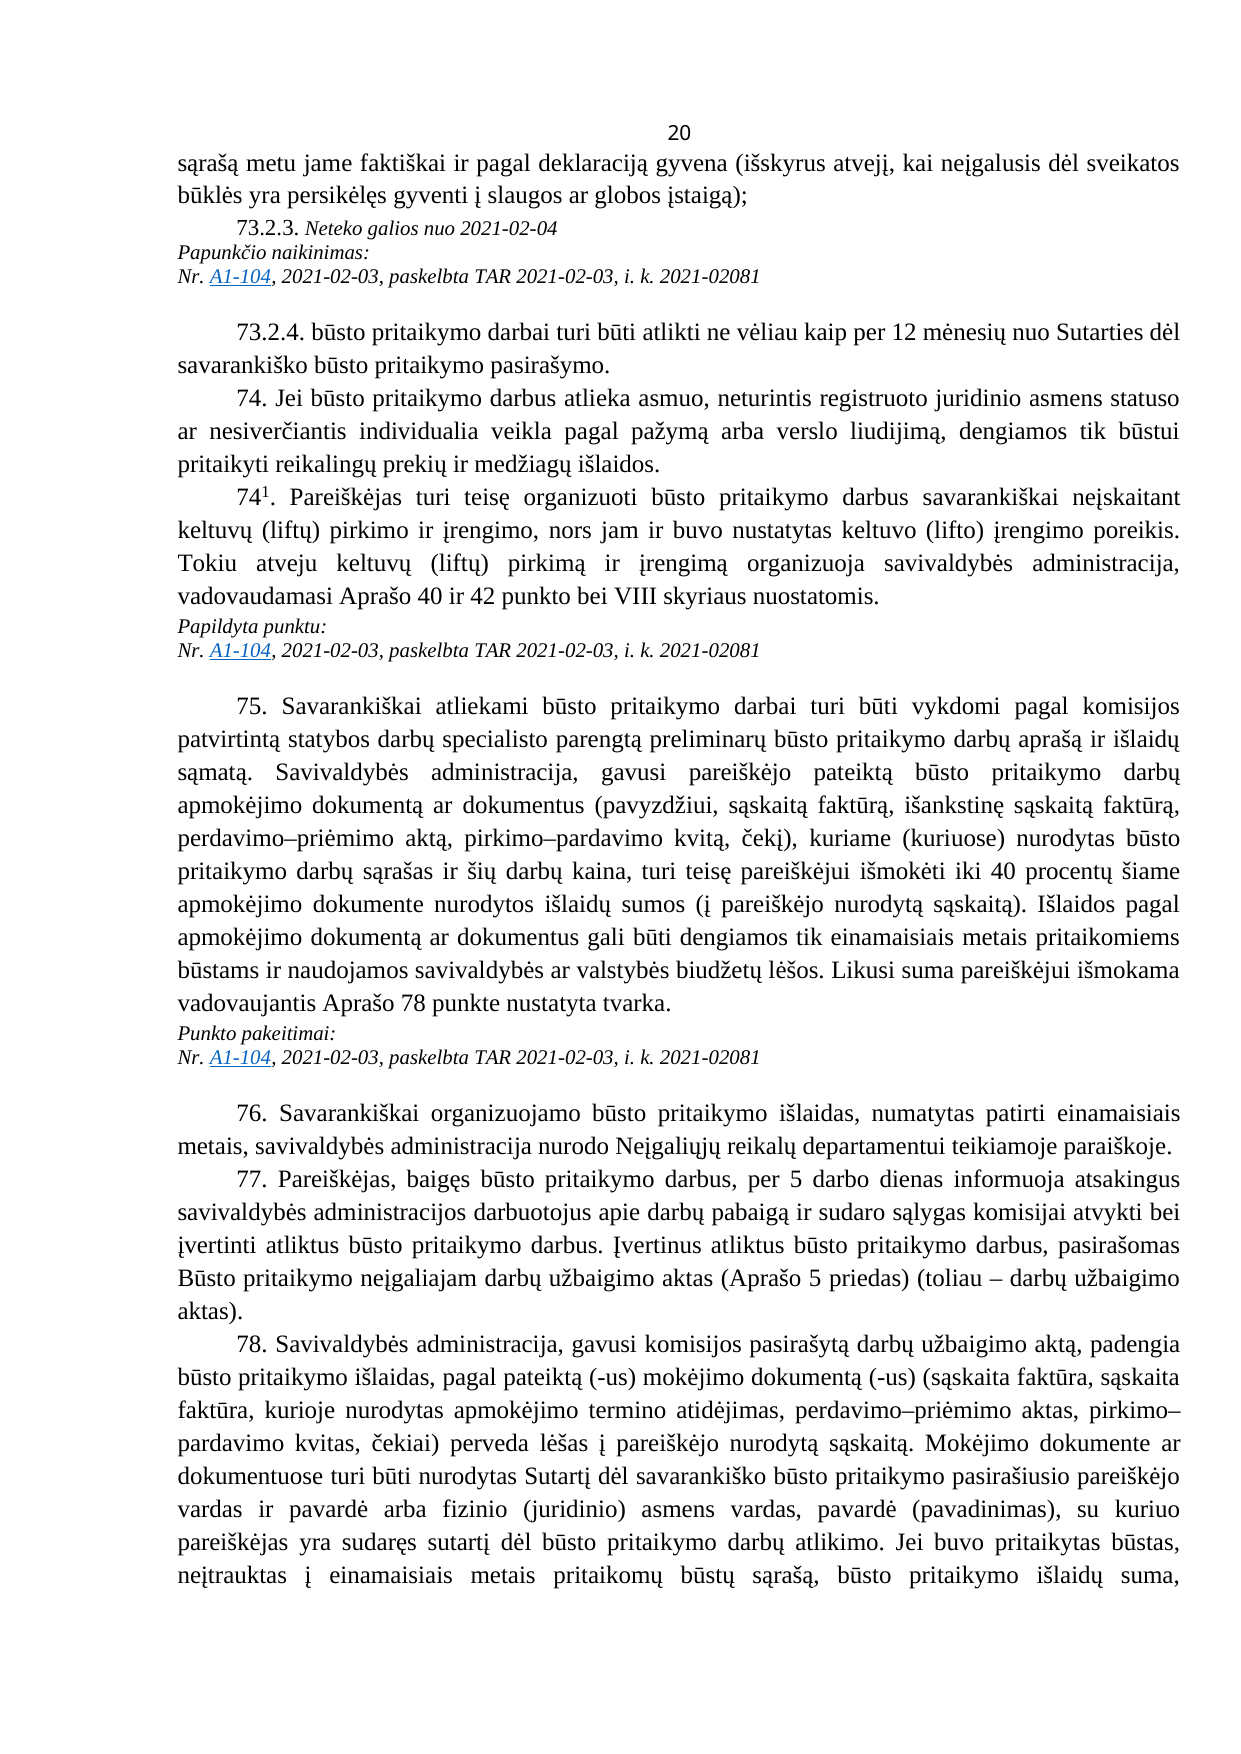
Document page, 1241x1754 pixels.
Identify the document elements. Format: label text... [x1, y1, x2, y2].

text 741. Pareiškėjas turi teisę organizuoti būsto pritaikymo darbus savarankiškai neįskaitant keltuvų (liftų) pirkimo ir įrengimo, nors jam ir buvo nustatytas keltuvo (lifto) įrengimo poreikis. Tokiu atveju keltuvų (liftų) pirkimą ir įrengimą organizuoja savivaldybės administracija, vadovaudamasi Aprašo 40 ir 42 punkto bei VIII skyriaus nuostatomis. [177, 482, 1181, 610]
text 74. Jei būsto pritaikymo darbus atlieka asmuo, neturintis registruoto juridinio asmens statuso ar nesiverčiantis individualia veikla pagal pažymą arba verslo liudijimą, dengiamos tik būstui pritaikyti reikalingų prekių ir medžiagų išlaidos. [177, 383, 1181, 478]
text Punkto pakeitimai: [177, 1021, 1181, 1045]
text 78. Savivaldybės administracija, gavusi komisijos pasirašytą darbų užbaigimo aktą, padengia būsto pritaikymo išlaidas, pagal pateiktą (-us) mokėjimo dokumentą (-us) (sąskaita faktūra, sąskaita faktūra, kurioje nurodytas apmokėjimo termino atidėjimas, perdavimo–priėmimo aktas, pirkimo–pardavimo kvitas, čekiai) perveda lėšas į pareiškėjo nurodytą sąskaitą. Mokėjimo dokumente ar dokumentuose turi būti nurodytas Sutartį dėl savarankiško būsto pritaikymo pasirašiusio pareiškėjo vardas ir pavardė arba fizinio (juridinio) asmens vardas, pavardė (pavadinimas), su kuriuo pareiškėjas yra sudaręs sutartį dėl būsto pritaikymo darbų atlikimo. Jei buvo pritaikytas būstas, neįtrauktas į einamaisiais metais pritaikomų būstų sąrašą, būsto pritaikymo išlaidų suma, [177, 1329, 1181, 1589]
text 75. Savarankiškai atliekami būsto pritaikymo darbai turi būti vykdomi pagal komisijos patvirtintą statybos darbų specialisto parengtą preliminarų būsto pritaikymo darbų aprašą ir išlaidų sąmatą. Savivaldybės administracija, gavusi pareiškėjo pateiktą būsto pritaikymo darbų apmokėjimo dokumentą ar dokumentus (pavyzdžiui, sąskaitą faktūrą, išankstinę sąskaitą faktūrą, perdavimo–priėmimo aktą, pirkimo–pardavimo kvitą, čekį), kuriame (kuriuose) nurodytas būsto pritaikymo darbų sąrašas ir šių darbų kaina, turi teisę pareiškėjui išmokėti iki 40 procentų šiame apmokėjimo dokumente nurodytos išlaidų sumos (į pareiškėjo nurodytą sąskaitą). Išlaidos pagal apmokėjimo dokumentą ar dokumentus gali būti dengiamos tik einamaisiais metais pritaikomiems būstams ir naudojamos savivaldybės ar valstybės biudžetų lėšos. Likusi suma pareiškėjui išmokama vadovaujantis Aprašo 78 punkte nustatyta tvarka. [177, 691, 1181, 1017]
text 77. Pareiškėjas, baigęs būsto pritaikymo darbus, per 5 darbo dienas informuoja atsakingus savivaldybės administracijos darbuotojus apie darbų pabaigą ir sudaro sąlygas komisijai atvykti bei įvertinti atliktus būsto pritaikymo darbus. Įvertinus atliktus būsto pritaikymo darbus, pasirašomas Būsto pritaikymo neįgaliajam darbų užbaigimo aktas (Aprašo 5 priedas) (toliau – darbų užbaigimo aktas). [177, 1164, 1181, 1325]
text Papunkčio naikinimas: [177, 240, 1181, 264]
text Papildyta punktu: [177, 614, 1181, 638]
text sąrašą metu jame faktiškai ir pagal deklaraciją gyvena (išskyrus atvejį, kai neįgalusis dėl sveikatos būklės yra persikėlęs gyventi į slaugos ar globos įstaigą); [177, 148, 1181, 209]
text Nr. A1-104, 2021-02-03, paskelbta TAR 2021-02-03, i. k. 2021-02081 [177, 264, 1181, 288]
text Nr. A1-104, 2021-02-03, paskelbta TAR 2021-02-03, i. k. 2021-02081 [177, 1045, 1181, 1069]
text 76. Savarankiškai organizuojamo būsto pritaikymo išlaidas, numatytas patirti einamaisiais metais, savivaldybės administracija nurodo Neįgaliųjų reikalų departamentui teikiamoje paraiškoje. [177, 1098, 1181, 1160]
text 73.2.4. būsto pritaikymo darbai turi būti atlikti ne vėliau kaip per 12 mėnesių nuo Sutarties dėl savarankiško būsto pritaikymo pasirašymo. [177, 317, 1181, 379]
text Nr. A1-104, 2021-02-03, paskelbta TAR 2021-02-03, i. k. 2021-02081 [177, 638, 1181, 662]
text 73.2.3. Neteko galios nuo 2021-02-04 [177, 214, 1181, 240]
